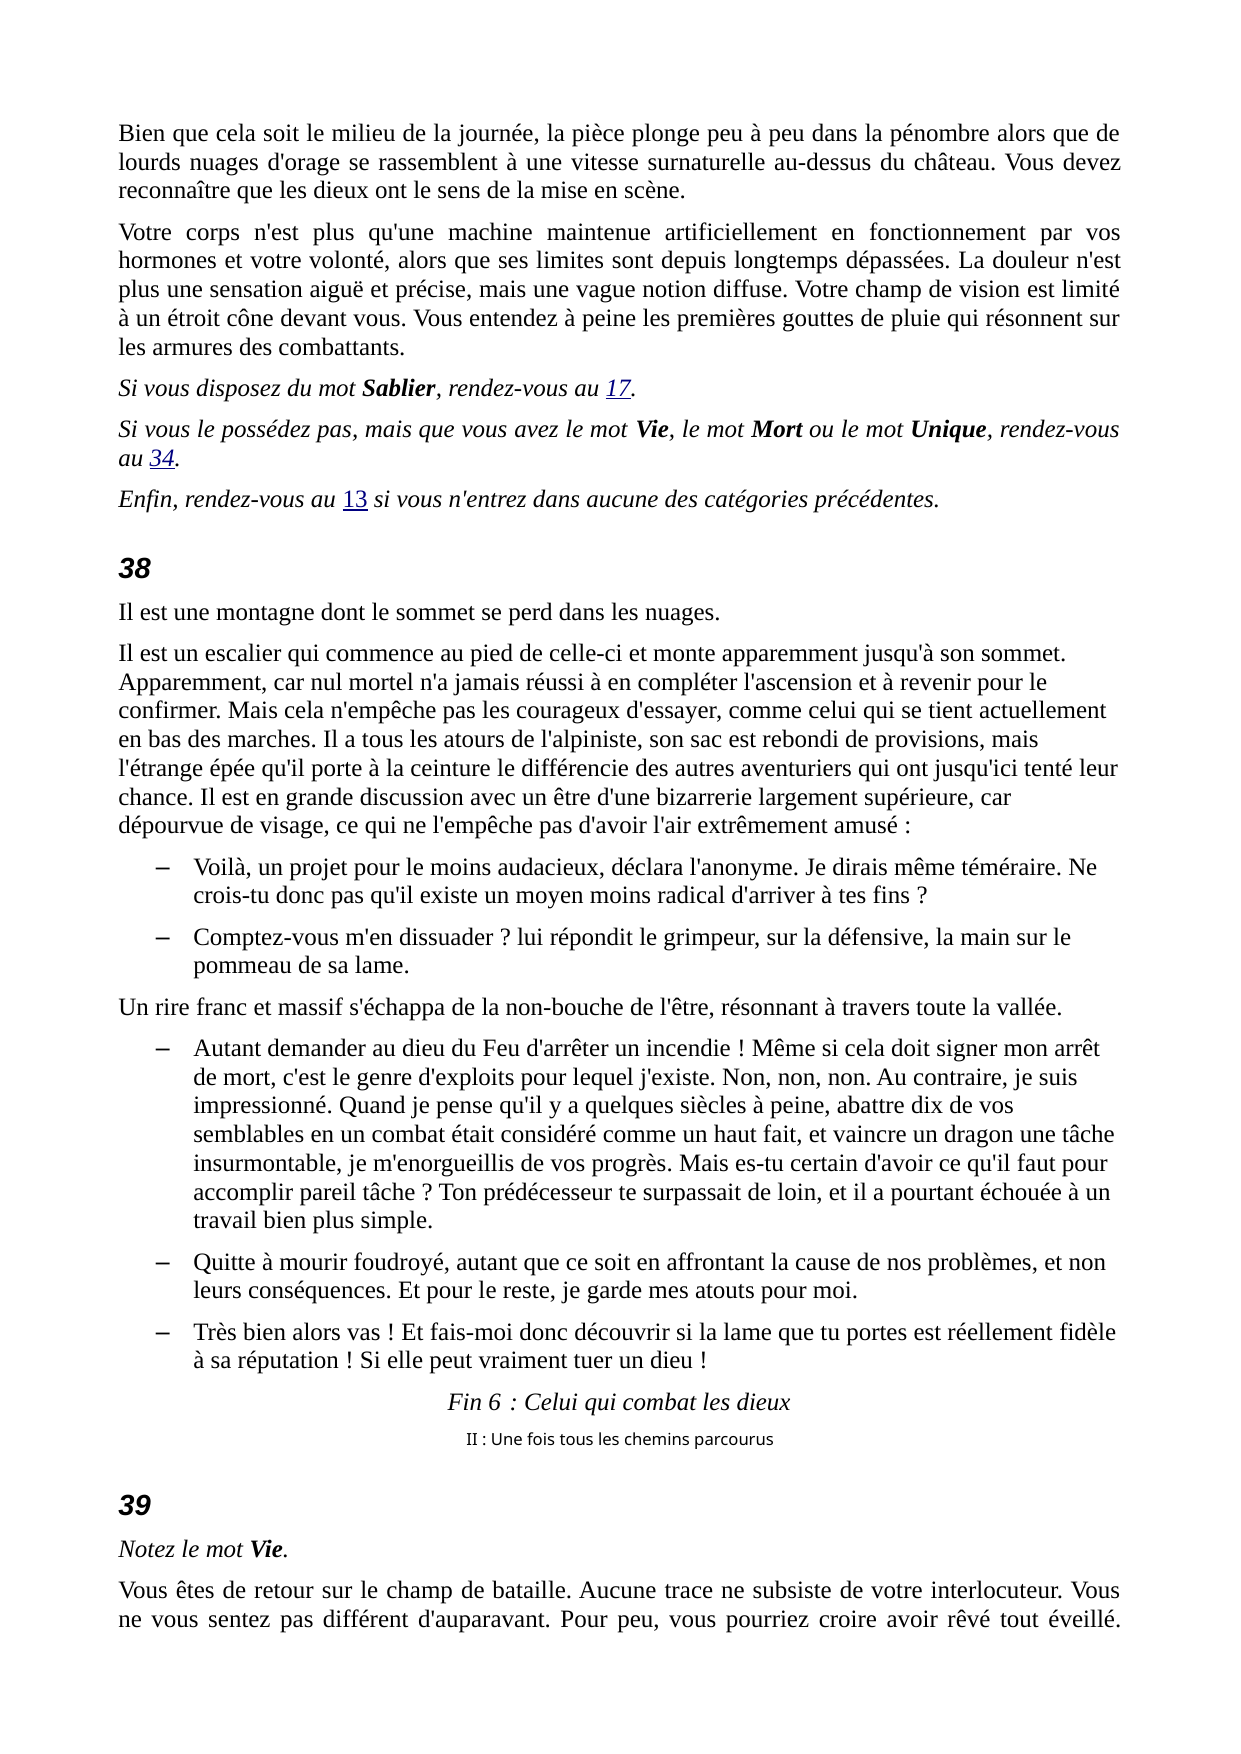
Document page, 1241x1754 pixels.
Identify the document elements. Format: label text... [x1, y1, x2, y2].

subtitle 38 [118, 551, 1122, 584]
text Si vous disposez du mot Sablier, rendez-vous au 17. [118, 373, 1122, 402]
list Voilà, un projet pour le moins audacieux, déclara l'anonyme. Je dirais même téméraire. Ne crois-tu donc pas qu'il existe un moyen moins radical d'arriver à tes fins ? [156, 852, 1122, 909]
text Fin 6 : Celui qui combat les dieux [118, 1387, 1122, 1415]
text Notez le mot Vie. [118, 1534, 1122, 1563]
text Bien que cela soit le milieu de la journée, la pièce plonge peu à peu dans la pénombre alors que de lourds nuages d'orage se rassemblent à une vitesse surnaturelle au-dessus du château. Vous devez reconnaître que les dieux ont le sens de la mise en scène. [118, 118, 1122, 204]
list Quitte à mourir foudroyé, autant que ce soit en affrontant la cause de nos problèmes, et non leurs conséquences. Et pour le reste, je garde mes atouts pour moi. [156, 1247, 1122, 1304]
text Il est une montagne dont le sommet se perd dans les nuages. [118, 597, 1122, 625]
text Votre corps n'est plus qu'une machine maintenue artificiellement en fonctionnement par vos hormones et votre volonté, alors que ses limites sont depuis longtemps dépassées. La douleur n'est plus une sensation aiguë et précise, mais une vague notion diffuse. Votre champ de vision est limité à un étroit cône devant vous. Vous entendez à peine les premières gouttes de pluie qui résonnent sur les armures des combattants. [118, 217, 1122, 361]
list Comptez-vous m'en dissuader ? lui répondit le grimpeur, sur la défensive, la main sur le pommeau de sa lame. [156, 922, 1122, 979]
text II : Une fois tous les chemins parcourus [118, 1428, 1122, 1451]
list Autant demander au dieu du Feu d'arrêter un incendie ! Même si cela doit signer mon arrêt de mort, c'est le genre d'exploits pour lequel j'existe. Non, non, non. Au contraire, je suis impressionné. Quand je pense qu'il y a quelques siècles à peine, abattre dix de vos semblables en un combat était considéré comme un haut fait, et vaincre un dragon une tâche insurmontable, je m'enorgueillis de vos progrès. Mais es-tu certain d'avoir ce qu'il faut pour accomplir pareil tâche ? Ton prédécesseur te surpassait de loin, et il a pourtant échouée à un travail bien plus simple. [156, 1033, 1122, 1234]
subtitle 39 [118, 1488, 1122, 1522]
text Il est un escalier qui commence au pied de celle-ci et monte apparemment jusqu'à son sommet. Apparemment, car nul mortel n'a jamais réussi à en compléter l'ascension et à revenir pour le confirmer. Mais cela n'empêche pas les courageux d'essayer, comme celui qui se tient actuellement en bas des marches. Il a tous les atours de l'alpiniste, son sac est rebondi de provisions, mais l'étrange épée qu'il porte à la ceinture le différencie des autres aventuriers qui ont jusqu'ici tenté leur chance. Il est en grande discussion avec un être d'une bizarrerie largement supérieure, car dépourvue de visage, ce qui ne l'empêche pas d'avoir l'air extrêmement amusé : [118, 638, 1122, 839]
text Vous êtes de retour sur le champ de bataille. Aucune trace ne subsiste de votre interlocuteur. Vous ne vous sentez pas différent d'auparavant. Pour peu, vous pourriez croire avoir rêvé tout éveillé. [118, 1575, 1122, 1633]
list Très bien alors vas ! Et fais-moi donc découvrir si la lame que tu portes est réellement fidèle à sa réputation ! Si elle peut vraiment tuer un dieu ! [156, 1317, 1122, 1374]
text Un rire franc et massif s'échappa de la non-bouche de l'être, résonnant à travers toute la vallée. [118, 992, 1122, 1020]
text Enfin, rendez-vous au 13 si vous n'entrez dans aucune des catégories précédentes. [118, 484, 1122, 513]
text Si vous le possédez pas, mais que vous avez le mot Vie, le mot Mort ou le mot Unique, rendez-vous au 34. [118, 414, 1122, 472]
